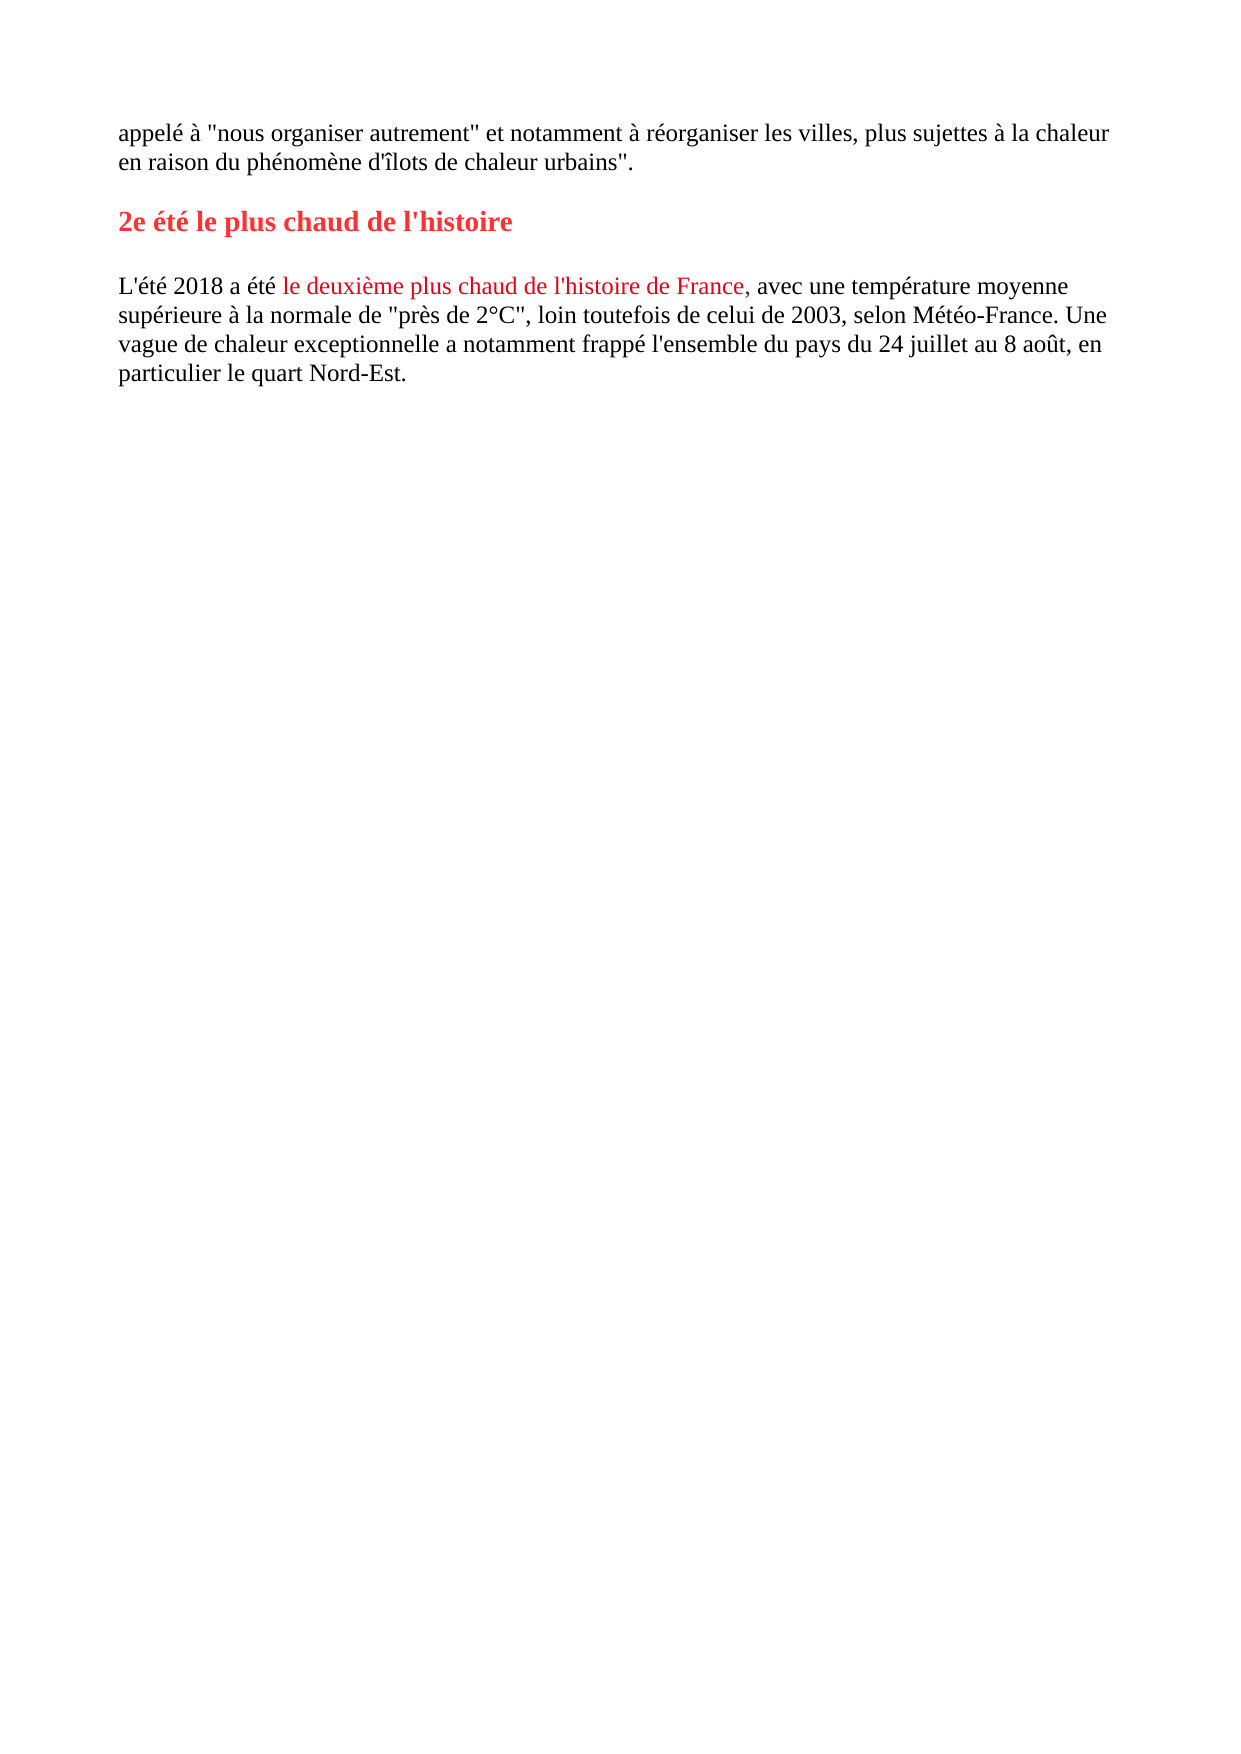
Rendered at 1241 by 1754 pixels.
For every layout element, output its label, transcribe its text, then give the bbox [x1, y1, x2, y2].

text 2e été le plus chaud de l'histoire [118, 204, 1122, 238]
text appelé à "nous organiser autrement" et notamment à réorganiser les villes, plus sujettes à la chaleur en raison du phénomène d'îlots de chaleur urbains". [118, 118, 1122, 176]
text L'été 2018 a été le deuxième plus chaud de l'histoire de France, avec une température moyenne supérieure à la normale de "près de 2°C", loin toutefois de celui de 2003, selon Météo-France. Une vague de chaleur exceptionnelle a notamment frappé l'ensemble du pays du 24 juillet au 8 août, en particulier le quart Nord-Est. [118, 271, 1122, 386]
